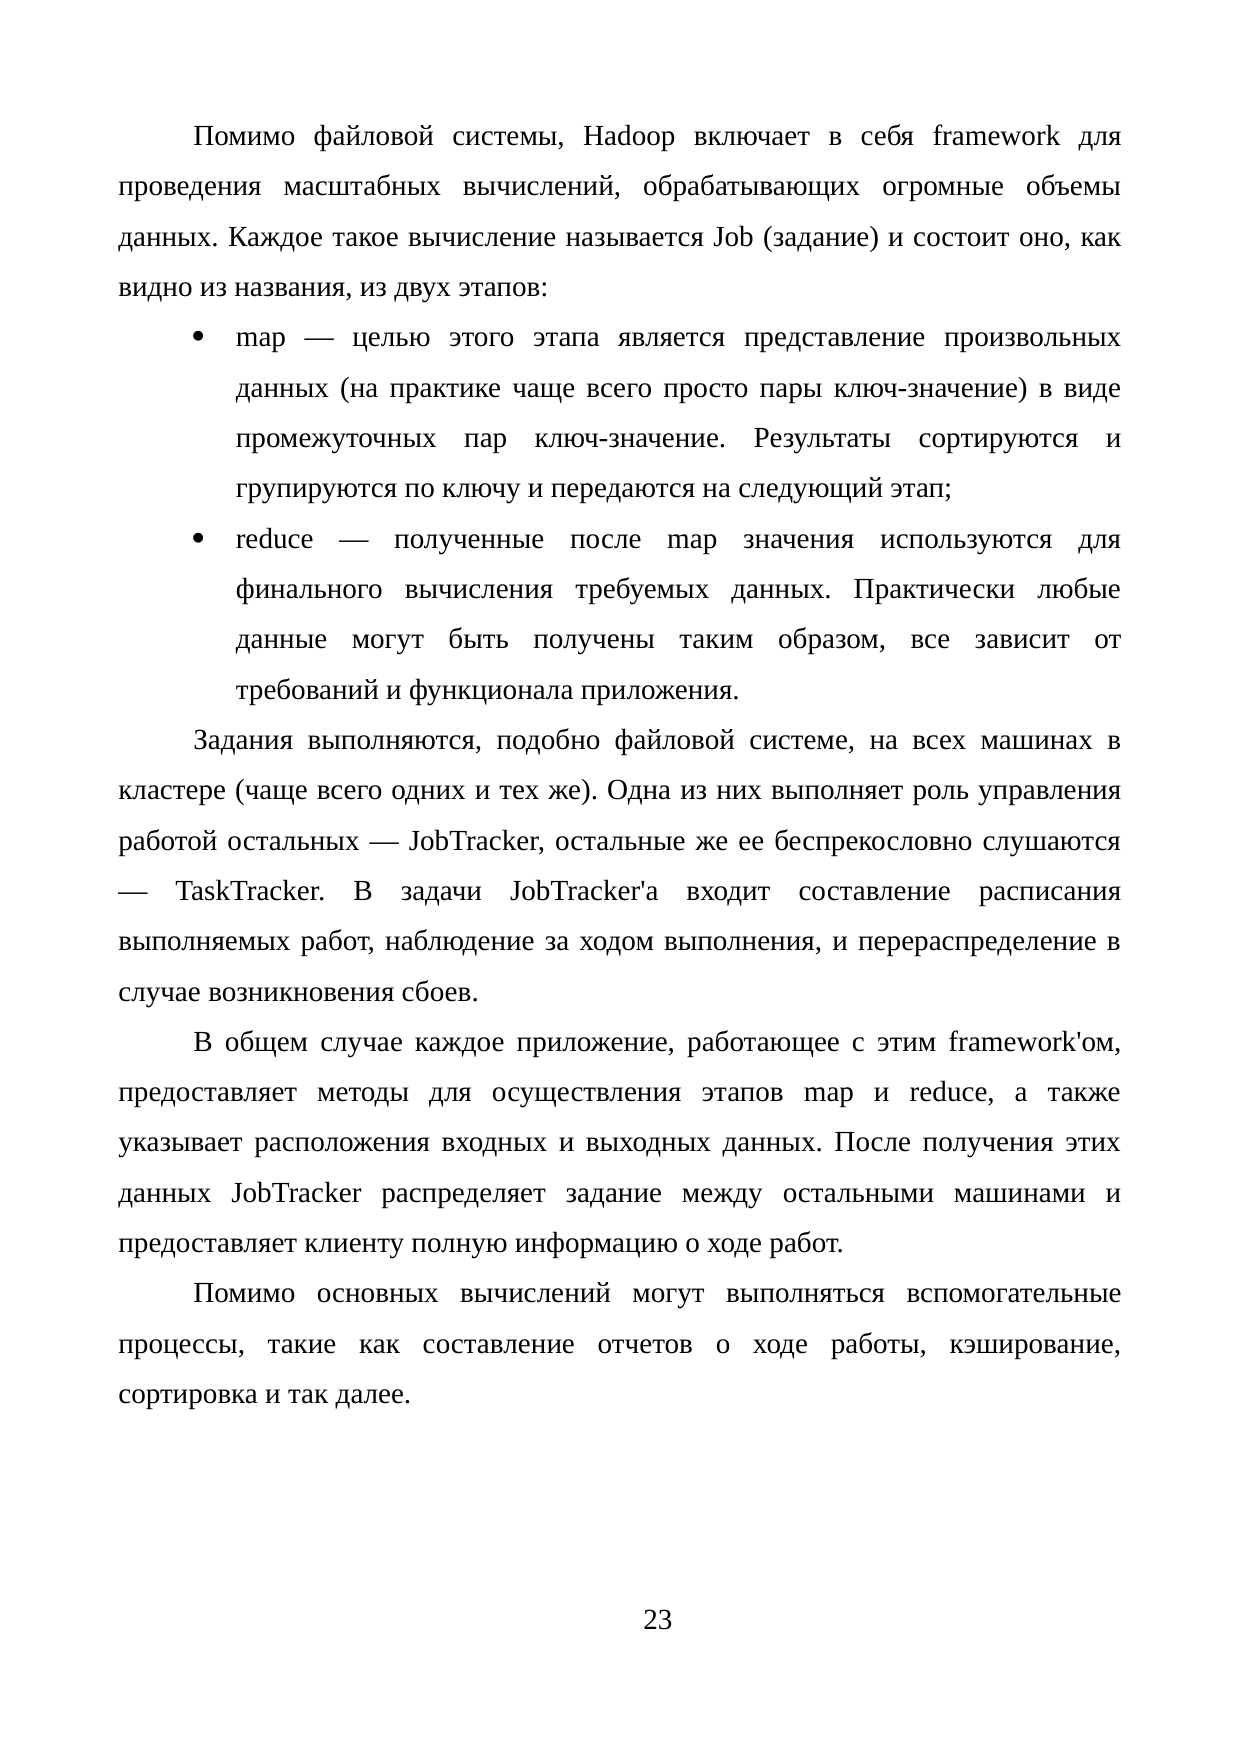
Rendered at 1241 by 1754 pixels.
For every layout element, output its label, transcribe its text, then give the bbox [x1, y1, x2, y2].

list map — целью этого этапа является представление произвольных данных (на практике чаще всего просто пары ключ-значение) в виде промежуточных пар ключ-значение. Результаты сортируются и групируются по ключу и передаются на следующий этап; [193, 319, 1122, 504]
text Помимо основных вычислений могут выполняться вспомогательные процессы, такие как составление отчетов о ходе работы, кэширование, сортировка и так далее. [118, 1276, 1122, 1410]
list reduce — полученные после map значения используются для финального вычисления требуемых данных. Практически любые данные могут быть получены таким образом, все зависит от требований и функционала приложения. [193, 521, 1122, 705]
text Помимо файловой системы, Hadoop включает в себя framework для проведения масштабных вычислений, обрабатывающих огромные объемы данных. Каждое такое вычисление называется Job (задание) и состоит оно, как видно из названия, из двух этапов: [118, 118, 1122, 303]
text В общем случае каждое приложение, работающее с этим framework'ом, предоставляет методы для осуществления этапов map и reduce, а также указывает расположения входных и выходных данных. После получения этих данных JobTracker распределяет задание между остальными машинами и предоставляет клиенту полную информацию о ходе работ. [118, 1024, 1122, 1259]
text Задания выполняются, подобно файловой системе, на всех машинах в кластере (чаще всего одних и тех же). Одна из них выполняет роль управления работой остальных — JobTracker, остальные же ее беспрекословно слушаются — TaskTracker. В задачи JobTracker'а входит составление расписания выполняемых работ, наблюдение за ходом выполнения, и перераспределение в случае возникновения сбоев. [118, 722, 1122, 1007]
